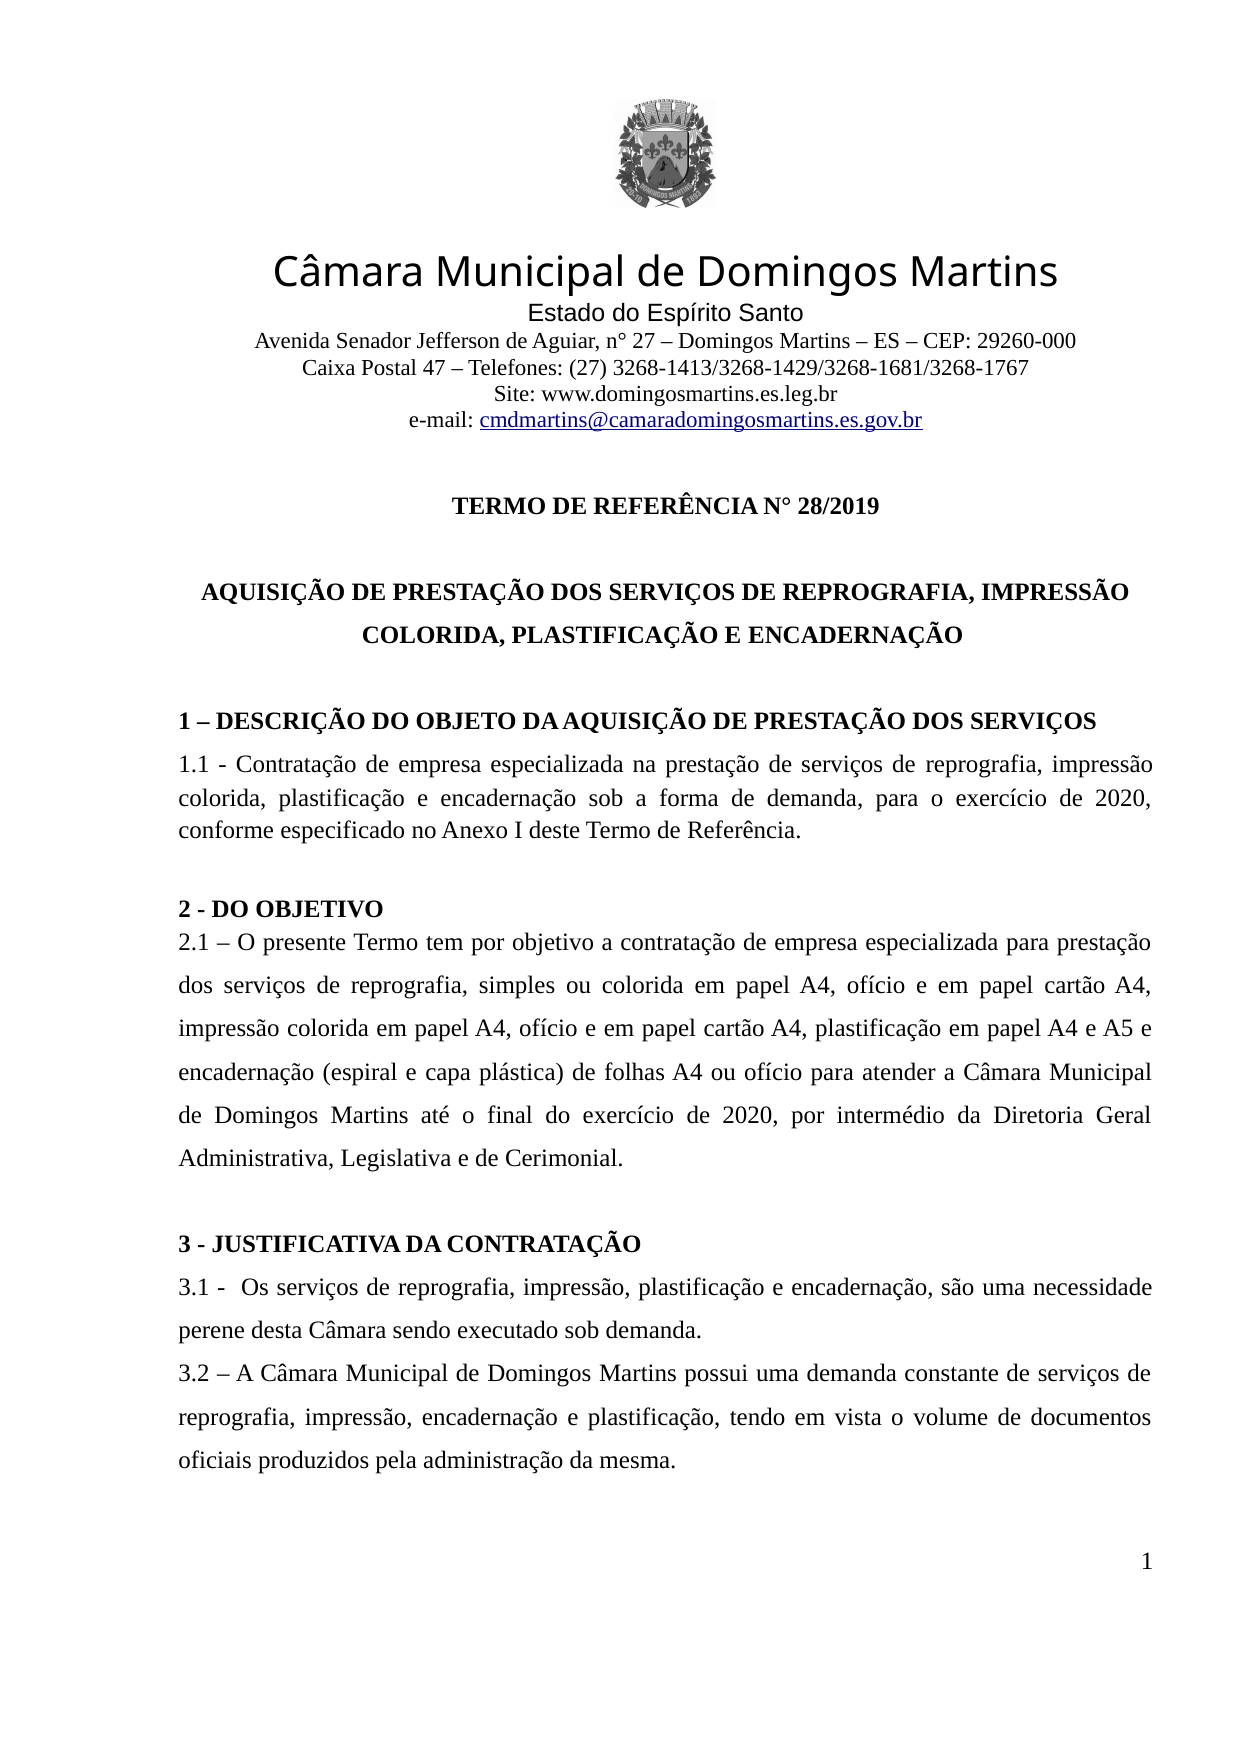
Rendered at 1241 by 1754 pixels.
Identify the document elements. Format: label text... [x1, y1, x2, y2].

text 2.1 – O presente Termo tem por objetivo a contratação de empresa especializada para prestação dos serviços de reprografia, simples ou colorida em papel A4, ofício e em papel cartão A4, impressão colorida em papel A4, ofício e em papel cartão A4, plastificação em papel A4 e A5 e encadernação (espiral e capa plástica) de folhas A4 ou ofício para atender a Câmara Municipal de Domingos Martins até o final do exercício de 2020, por intermédio da Diretoria Geral Administrativa, Legislativa e de Cerimonial. [178, 927, 1153, 1172]
text TERMO DE REFERÊNCIA N° 28/2019 [178, 491, 1153, 519]
text 2 - DO OBJETIVO [178, 894, 1153, 923]
text 3 - JUSTIFICATIVA DA CONTRATAÇÃO [178, 1229, 1153, 1258]
text 1.1 - Contratação de empresa especializada na prestação de serviços de reprografia, impressão colorida, plastificação e encadernação sob a forma de demanda, para o exercício de 2020, conforme especificado no Anexo I deste Termo de Referência. [178, 749, 1153, 844]
text AQUISIÇÃO DE PRESTAÇÃO DOS SERVIÇOS DE REPROGRAFIA, IMPRESSÃO COLORIDA, PLASTIFICAÇÃO E ENCADERNAÇÃO [178, 577, 1153, 649]
text 1 – DESCRIÇÃO DO OBJETO DA AQUISIÇÃO DE PRESTAÇÃO DOS SERVIÇOS [178, 706, 1153, 735]
text 3.2 – A Câmara Municipal de Domingos Martins possui uma demanda constante de serviços de reprografia, impressão, encadernação e plastificação, tendo em vista o volume de documentos oficiais produzidos pela administração da mesma. [178, 1358, 1153, 1473]
text 3.1 - Os serviços de reprografia, impressão, plastificação e encadernação, são uma necessidade perene desta Câmara sendo executado sob demanda. [178, 1272, 1153, 1344]
